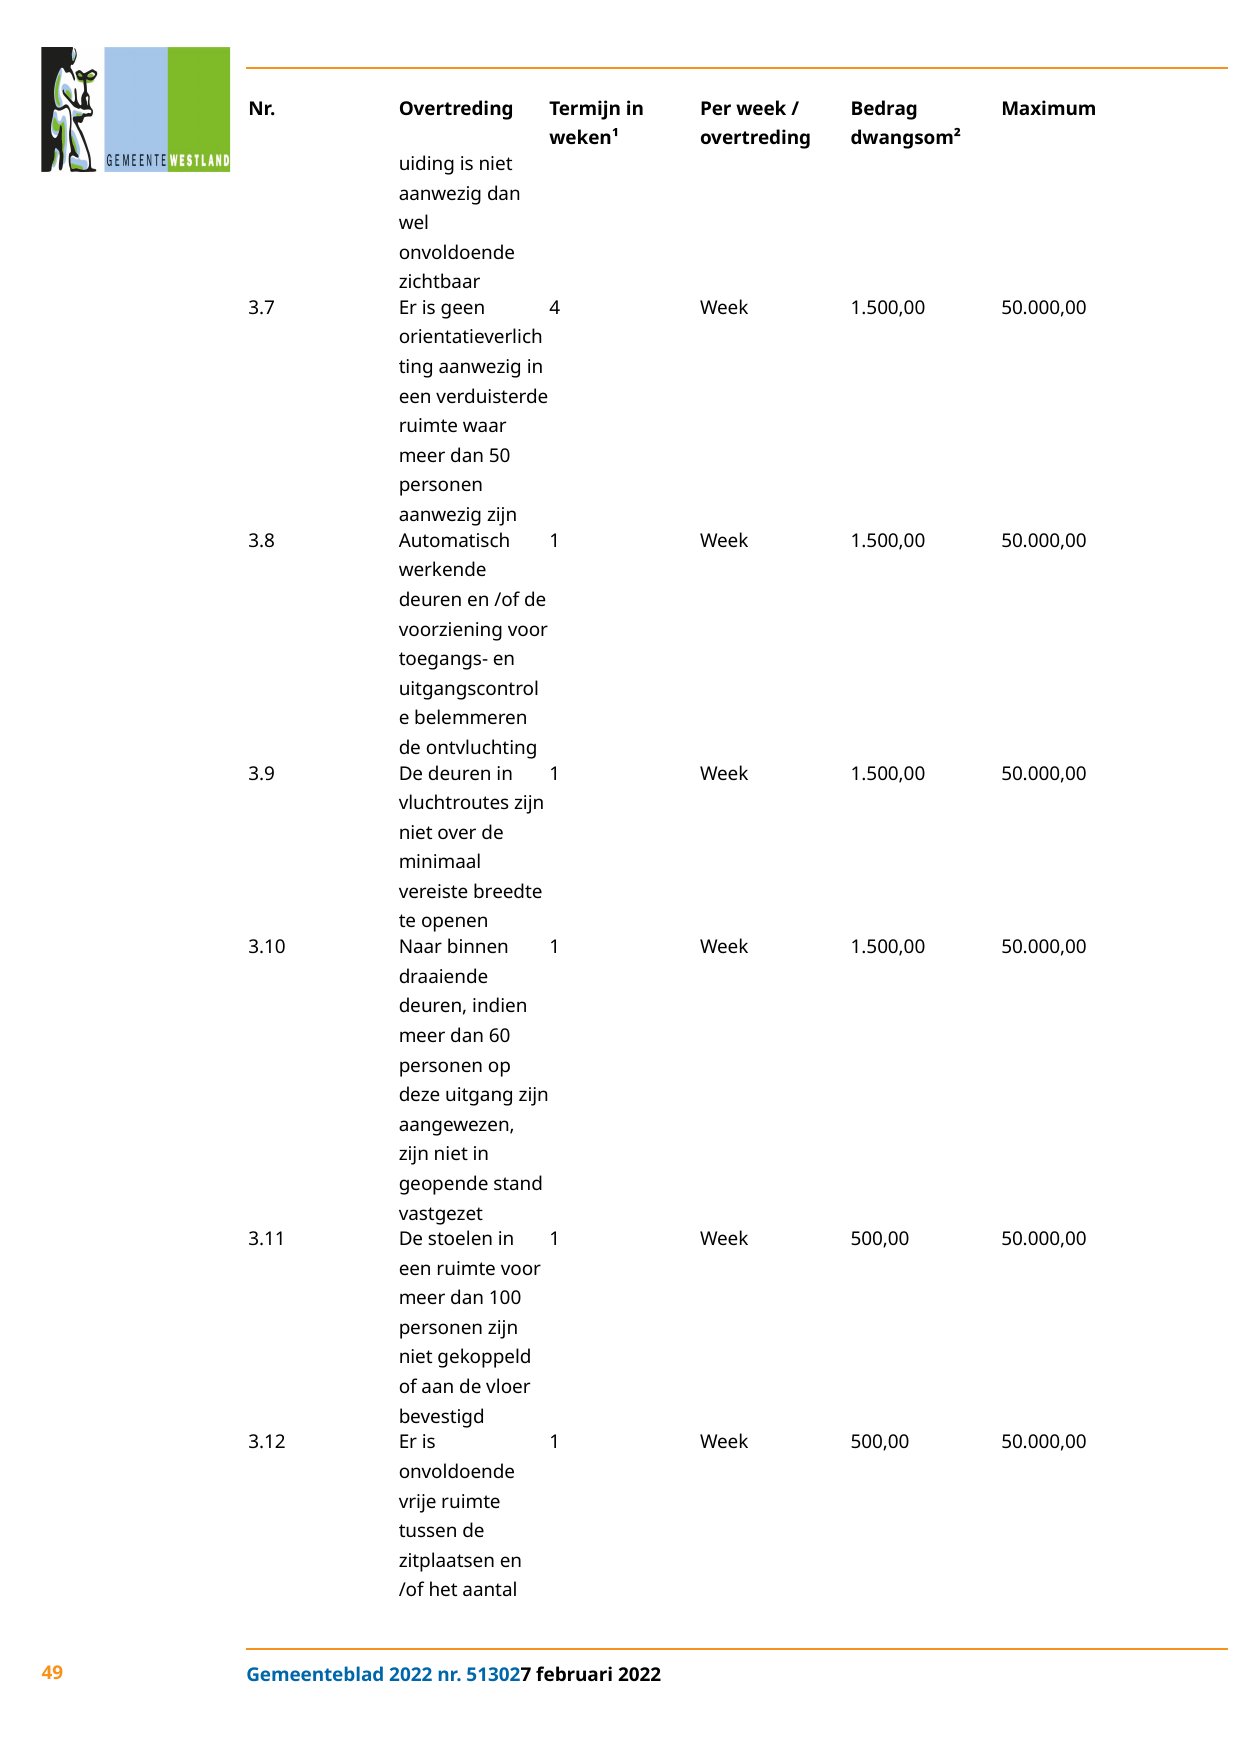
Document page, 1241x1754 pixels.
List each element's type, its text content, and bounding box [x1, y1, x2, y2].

table_header Bedrag dwangsom² [850, 95, 1001, 150]
table_cell De deuren in vluchtroutes zijn niet over de minimaal vereiste breedte te openen [399, 760, 549, 933]
table_cell Week [700, 934, 850, 1225]
table_cell [549, 150, 700, 294]
table_cell 50.000,00 [1001, 527, 1152, 760]
table_cell Er is geen orientatieverlichting aanwezig in een verduisterde ruimte waar meer dan 50 personen aanwezig zijn [399, 294, 549, 527]
table_cell 1.500,00 [850, 760, 1001, 933]
table_cell Week [700, 294, 850, 527]
table_cell Er is onvoldoende vrije ruimte tussen de zitplaatsen en /of het aantal [399, 1429, 549, 1602]
table_cell 1.500,00 [850, 934, 1001, 1225]
table_cell 50.000,00 [1001, 1429, 1152, 1602]
table_header Nr. [248, 95, 398, 150]
table_cell 500,00 [850, 1225, 1001, 1429]
table_cell 50.000,00 [1001, 294, 1152, 527]
table_cell uiding is niet aanwezig dan wel onvoldoende zichtbaar [399, 150, 549, 294]
table_cell 3.8 [248, 527, 398, 760]
table_cell 3.12 [248, 1429, 398, 1602]
table_cell 4 [549, 294, 700, 527]
table_cell Week [700, 527, 850, 760]
table_cell Week [700, 1429, 850, 1602]
table_header Termijn in weken¹ [549, 95, 700, 150]
table_cell Automatisch werkende deuren en /of de voorziening voor toegangs- en uitgangscontrole belemmeren de ontvluchting [399, 527, 549, 760]
table_cell 3.9 [248, 760, 398, 933]
table_header Per week / overtreding [700, 95, 850, 150]
table_cell 50.000,00 [1001, 934, 1152, 1225]
table_cell Week [700, 760, 850, 933]
table_cell 3.11 [248, 1225, 398, 1429]
table_cell Naar binnen draaiende deuren, indien meer dan 60 personen op deze uitgang zijn aangewezen, zijn niet in geopende stand vastgezet [399, 934, 549, 1225]
table_cell [1001, 150, 1152, 294]
table_cell 1 [549, 760, 700, 933]
table_cell 1 [549, 1429, 700, 1602]
table_cell 3.7 [248, 294, 398, 527]
table_header Overtreding [399, 95, 549, 150]
table_cell Week [700, 1225, 850, 1429]
picture [41, 47, 231, 172]
table_header Maximum [1001, 95, 1152, 150]
table_cell [850, 150, 1001, 294]
table_cell 1 [549, 527, 700, 760]
table_cell 1.500,00 [850, 527, 1001, 760]
table_cell [700, 150, 850, 294]
table_cell [248, 150, 398, 294]
table_cell 1 [549, 1225, 700, 1429]
table_cell 1 [549, 934, 700, 1225]
table_cell 3.10 [248, 934, 398, 1225]
table_cell 50.000,00 [1001, 760, 1152, 933]
table_cell 500,00 [850, 1429, 1001, 1602]
table_cell De stoelen in een ruimte voor meer dan 100 personen zijn niet gekoppeld of aan de vloer bevestigd [399, 1225, 549, 1429]
table_cell 50.000,00 [1001, 1225, 1152, 1429]
table_cell 1.500,00 [850, 294, 1001, 527]
